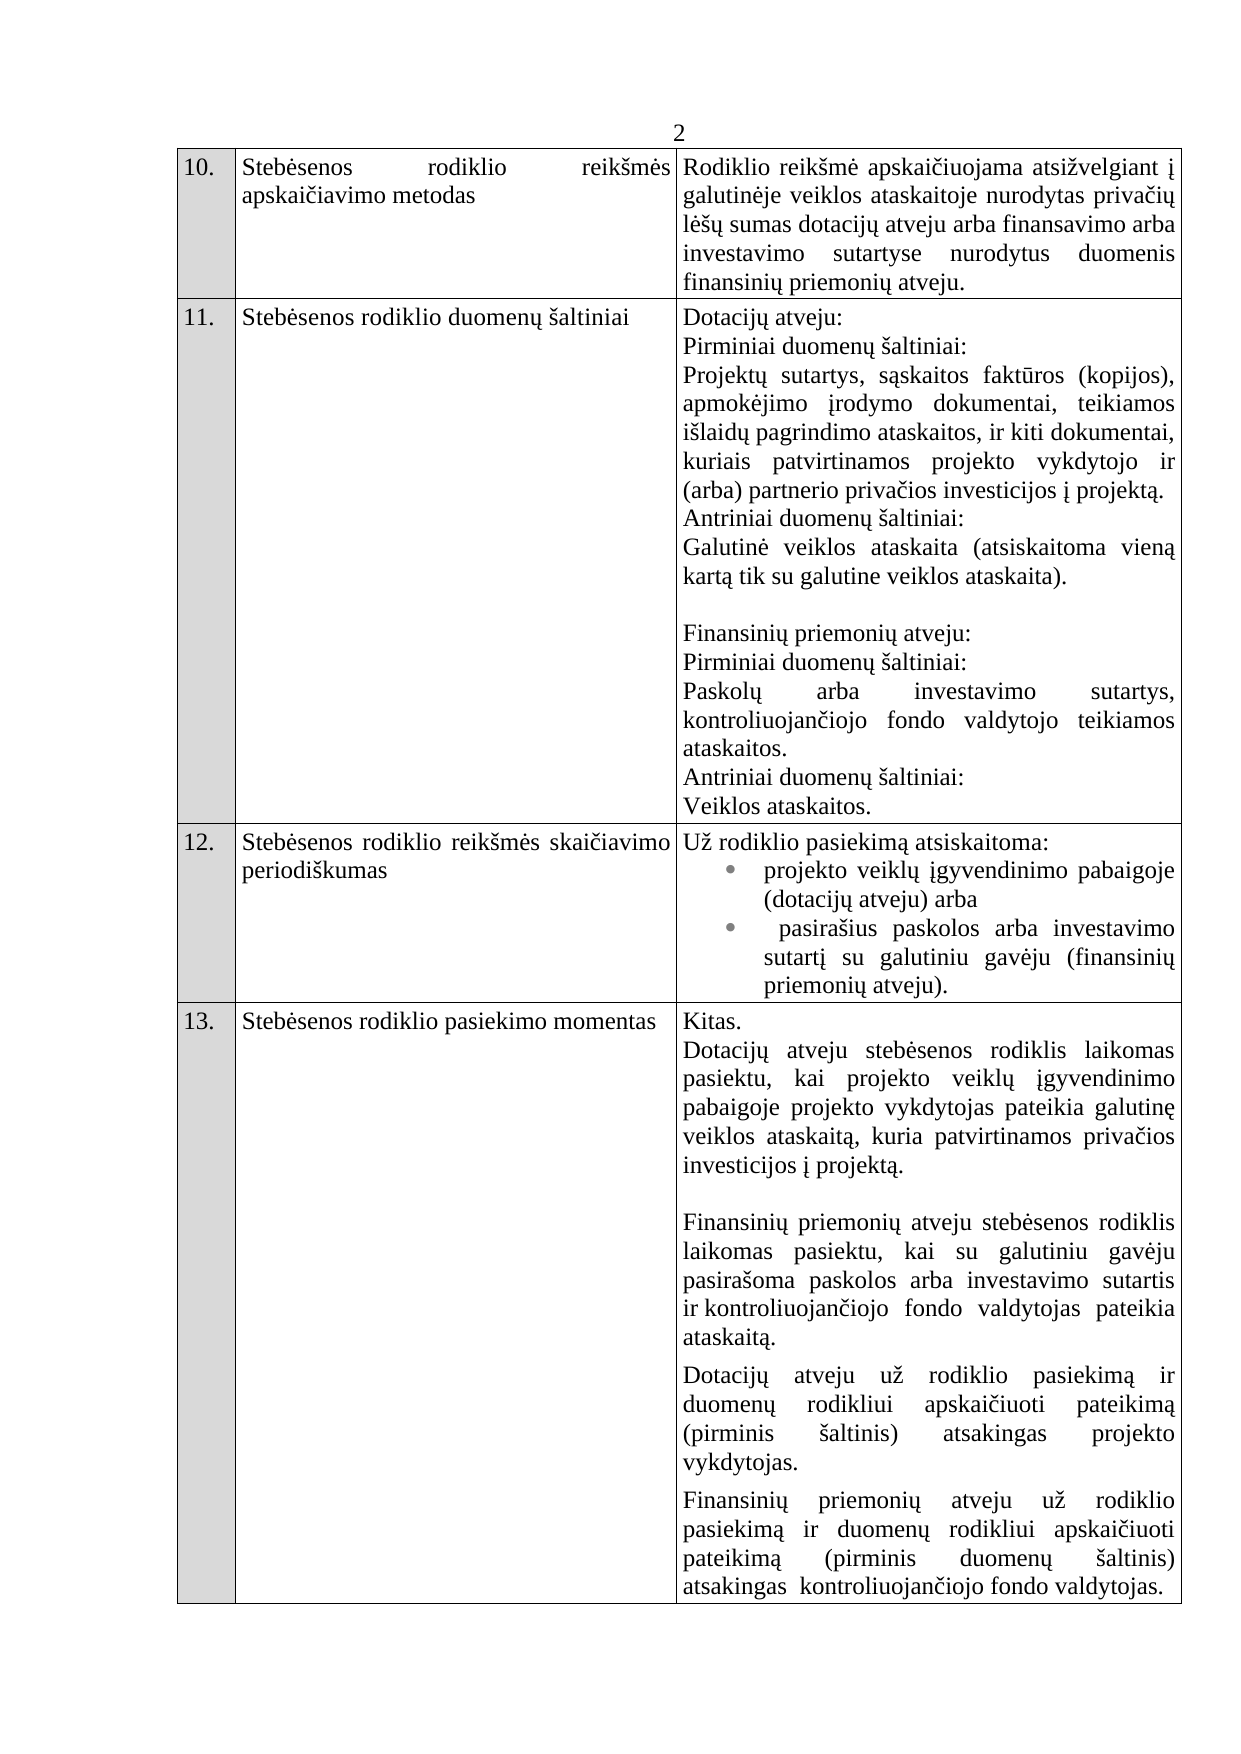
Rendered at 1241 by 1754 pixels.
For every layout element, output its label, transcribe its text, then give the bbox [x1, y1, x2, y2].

table_cell Už rodiklio pasiekimą atsiskaitoma:  projekto veiklų įgyvendinimo pabaigoje (dotacijų atveju) arba  pasirašius paskolos arba investavimo sutartį su galutiniu gavėju (finansinių priemonių atveju). [677, 824, 1181, 1002]
table_cell 10. [178, 149, 235, 298]
table_cell 11. [178, 299, 235, 823]
table_cell Stebėsenos rodiklio reikšmės skaičiavimo periodiškumas [236, 824, 676, 1002]
table_cell Stebėsenos rodiklio pasiekimo momentas [236, 1003, 676, 1603]
table_cell Stebėsenos rodiklio reikšmės apskaičiavimo metodas [236, 149, 676, 298]
table_cell Rodiklio reikšmė apskaičiuojama atsižvelgiant į galutinėje veiklos ataskaitoje nurodytas privačių lėšų sumas dotacijų atveju arba finansavimo arba investavimo sutartyse nurodytus duomenis finansinių priemonių atveju. [677, 149, 1181, 298]
table_cell Kitas. Dotacijų atveju stebėsenos rodiklis laikomas pasiektu, kai projekto veiklų įgyvendinimo pabaigoje projekto vykdytojas pateikia galutinę veiklos ataskaitą, kuria patvirtinamos privačios investicijos į projektą. Finansinių priemonių atveju stebėsenos rodiklis laikomas pasiektu, kai su galutiniu gavėju pasirašoma paskolos arba investavimo sutartis ir kontroliuojančiojo fondo valdytojas pateikia ataskaitą. Dotacijų atveju už rodiklio pasiekimą ir duomenų rodikliui apskaičiuoti pateikimą (pirminis šaltinis) atsakingas projekto vykdytojas. Finansinių priemonių atveju už rodiklio pasiekimą ir duomenų rodikliui apskaičiuoti pateikimą (pirminis duomenų šaltinis) atsakingas kontroliuojančiojo fondo valdytojas. [677, 1003, 1181, 1603]
table_cell 12. [178, 824, 235, 1002]
table_cell Dotacijų atveju: Pirminiai duomenų šaltiniai: Projektų sutartys, sąskaitos faktūros (kopijos), apmokėjimo įrodymo dokumentai, teikiamos išlaidų pagrindimo ataskaitos, ir kiti dokumentai, kuriais patvirtinamos projekto vykdytojo ir (arba) partnerio privačios investicijos į projektą. Antriniai duomenų šaltiniai: Galutinė veiklos ataskaita (atsiskaitoma vieną kartą tik su galutine veiklos ataskaita). Finansinių priemonių atveju: Pirminiai duomenų šaltiniai: Paskolų arba investavimo sutartys, kontroliuojančiojo fondo valdytojo teikiamos ataskaitos. Antriniai duomenų šaltiniai: Veiklos ataskaitos. [677, 299, 1181, 823]
table_cell Stebėsenos rodiklio duomenų šaltiniai [236, 299, 676, 823]
table_cell 13. [178, 1003, 235, 1603]
